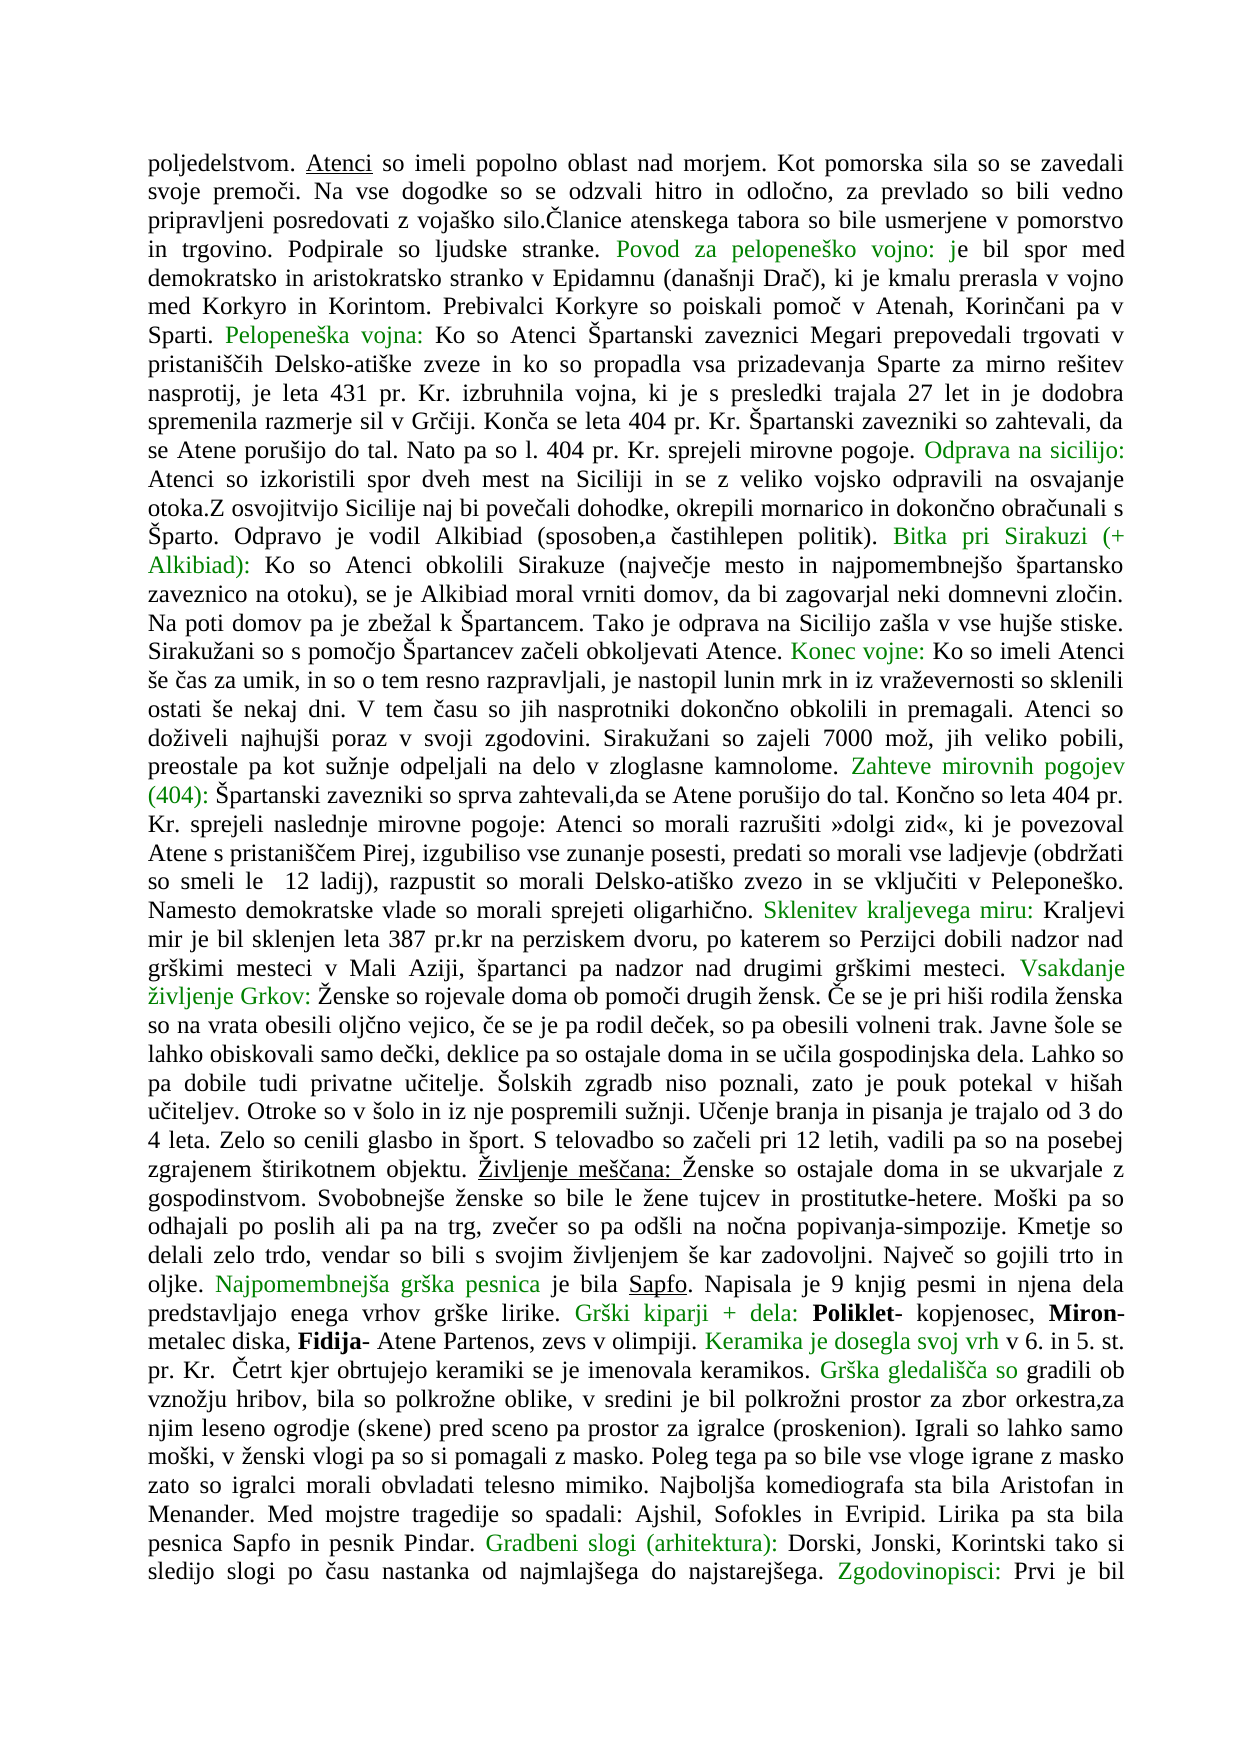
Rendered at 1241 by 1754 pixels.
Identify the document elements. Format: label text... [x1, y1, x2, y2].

text poljedelstvom. Atenci so imeli popolno oblast nad morjem. Kot pomorska sila so se zavedali svoje premoči. Na vse dogodke so se odzvali hitro in odločno, za prevlado so bili vedno pripravljeni posredovati z vojaško silo.Članice atenskega tabora so bile usmerjene v pomorstvo in trgovino. Podpirale so ljudske stranke. Povod za pelopeneško vojno: je bil spor med demokratsko in aristokratsko stranko v Epidamnu (današnji Drač), ki je kmalu prerasla v vojno med Korkyro in Korintom. Prebivalci Korkyre so poiskali pomoč v Atenah, Korinčani pa v Sparti. Pelopeneška vojna: Ko so Atenci Špartanski zaveznici Megari prepovedali trgovati v pristaniščih Delsko-atiške zveze in ko so propadla vsa prizadevanja Sparte za mirno rešitev nasprotij, je leta 431 pr. Kr. izbruhnila vojna, ki je s presledki trajala 27 let in je dodobra spremenila razmerje sil v Grčiji. Konča se leta 404 pr. Kr. Špartanski zavezniki so zahtevali, da se Atene porušijo do tal. Nato pa so l. 404 pr. Kr. sprejeli mirovne pogoje. Odprava na sicilijo: Atenci so izkoristili spor dveh mest na Siciliji in se z veliko vojsko odpravili na osvajanje otoka.Z osvojitvijo Sicilije naj bi povečali dohodke, okrepili mornarico in dokončno obračunali s Šparto. Odpravo je vodil Alkibiad (sposoben,a častihlepen politik). Bitka pri Sirakuzi (+ Alkibiad): Ko so Atenci obkolili Sirakuze (največje mesto in najpomembnejšo špartansko zaveznico na otoku), se je Alkibiad moral vrniti domov, da bi zagovarjal neki domnevni zločin. Na poti domov pa je zbežal k Špartancem. Tako je odprava na Sicilijo zašla v vse hujše stiske. Sirakužani so s pomočjo Špartancev začeli obkoljevati Atence. Konec vojne: Ko so imeli Atenci še čas za umik, in so o tem resno razpravljali, je nastopil lunin mrk in iz vraževernosti so sklenili ostati še nekaj dni. V tem času so jih nasprotniki dokončno obkolili in premagali. Atenci so doživeli najhujši poraz v svoji zgodovini. Sirakužani so zajeli 7000 mož, jih veliko pobili, preostale pa kot sužnje odpeljali na delo v zloglasne kamnolome. Zahteve mirovnih pogojev (404): Špartanski zavezniki so sprva zahtevali,da se Atene porušijo do tal. Končno so leta 404 pr. Kr. sprejeli naslednje mirovne pogoje: Atenci so morali razrušiti »dolgi zid«, ki je povezoval Atene s pristaniščem Pirej, izgubiliso vse zunanje posesti, predati so morali vse ladjevje (obdržati so smeli le 12 ladij), razpustit so morali Delsko-atiško zvezo in se vključiti v Peleponeško. Namesto demokratske vlade so morali sprejeti oligarhično. Sklenitev kraljevega miru: Kraljevi mir je bil sklenjen leta 387 pr.kr na perziskem dvoru, po katerem so Perzijci dobili nadzor nad grškimi mesteci v Mali Aziji, špartanci pa nadzor nad drugimi grškimi mesteci. Vsakdanje življenje Grkov: Ženske so rojevale doma ob pomoči drugih žensk. Če se je pri hiši rodila ženska so na vrata obesili oljčno vejico, če se je pa rodil deček, so pa obesili volneni trak. Javne šole se lahko obiskovali samo dečki, deklice pa so ostajale doma in se učila gospodinjska dela. Lahko so pa dobile tudi privatne učitelje. Šolskih zgradb niso poznali, zato je pouk potekal v hišah učiteljev. Otroke so v šolo in iz nje pospremili sužnji. Učenje branja in pisanja je trajalo od 3 do 4 leta. Zelo so cenili glasbo in šport. S telovadbo so začeli pri 12 letih, vadili pa so na posebej zgrajenem štirikotnem objektu. Življenje meščana: Ženske so ostajale doma in se ukvarjale z gospodinstvom. Svobobnejše ženske so bile le žene tujcev in prostitutke-hetere. Moški pa so odhajali po poslih ali pa na trg, zvečer so pa odšli na nočna popivanja-simpozije. Kmetje so delali zelo trdo, vendar so bili s svojim življenjem še kar zadovoljni. Največ so gojili trto in oljke. Najpomembnejša grška pesnica je bila Sapfo. Napisala je 9 knjig pesmi in njena dela predstavljajo enega vrhov grške lirike. Grški kiparji + dela: Poliklet- kopjenosec, Miron- metalec diska, Fidija- Atene Partenos, zevs v olimpiji. Keramika je dosegla svoj vrh v 6. in 5. st. pr. Kr. Četrt kjer obrtujejo keramiki se je imenovala keramikos. Grška gledališča so gradili ob vznožju hribov, bila so polkrožne oblike, v sredini je bil polkrožni prostor za zbor orkestra,za njim leseno ogrodje (skene) pred sceno pa prostor za igralce (proskenion). Igrali so lahko samo moški, v ženski vlogi pa so si pomagali z masko. Poleg tega pa so bile vse vloge igrane z masko zato so igralci morali obvladati telesno mimiko. Najboljša komediografa sta bila Aristofan in Menander. Med mojstre tragedije so spadali: Ajshil, Sofokles in Evripid. Lirika pa sta bila pesnica Sapfo in pesnik Pindar. Gradbeni slogi (arhitektura): Dorski, Jonski, Korintski tako si sledijo slogi po času nastanka od najmlajšega do najstarejšega. Zgodovinopisci: Prvi je bil [148, 148, 1125, 1585]
